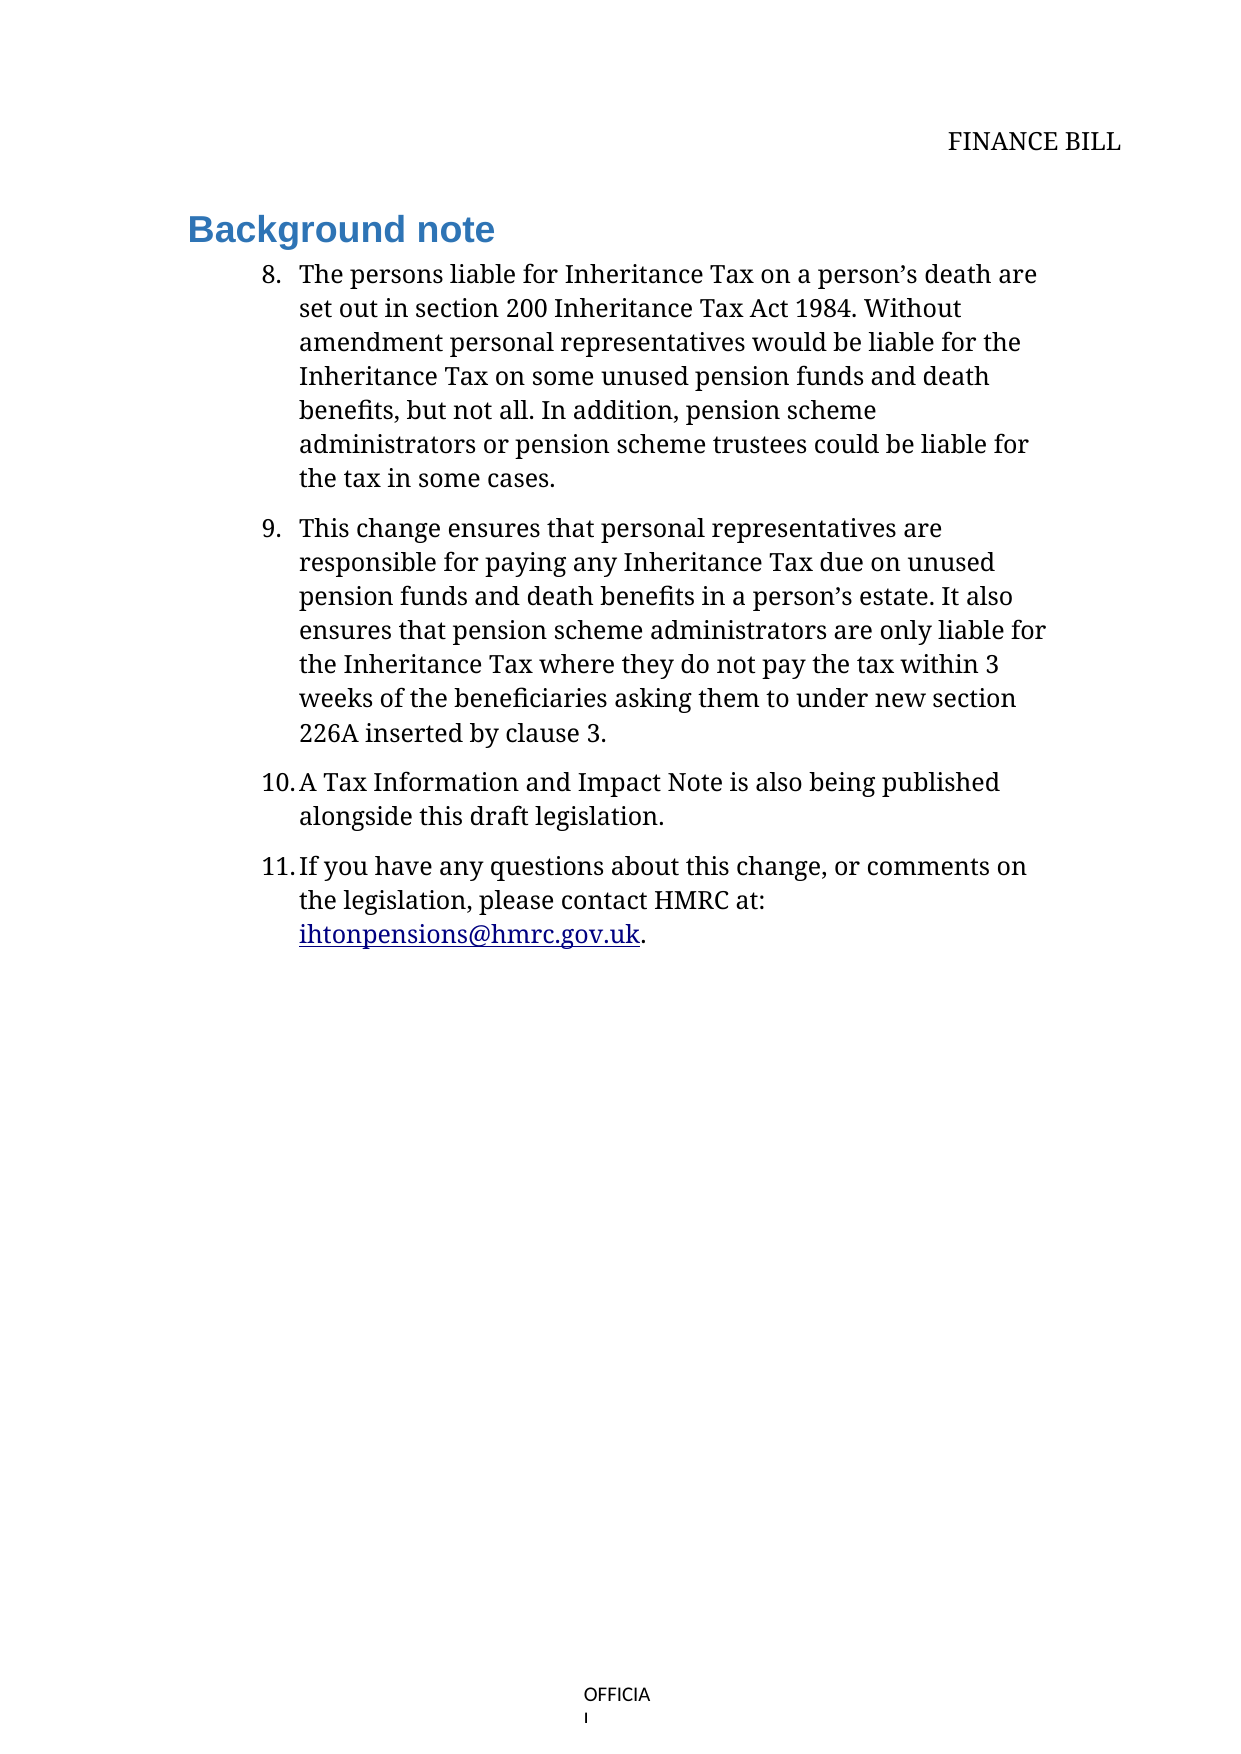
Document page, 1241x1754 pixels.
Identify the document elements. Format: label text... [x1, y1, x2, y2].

list If you have any questions about this change, or comments on the legislation, please contact HMRC at: ihtonpensions@hmrc.gov.uk. [261, 849, 1053, 951]
list A Tax Information and Impact Note is also being published alongside this draft legislation. [261, 765, 1053, 833]
list The persons liable for Inheritance Tax on a person’s death are set out in section 200 Inheritance Tax Act 1984. Without amendment personal representatives would be liable for the Inheritance Tax on some unused pension funds and death benefits, but not all. In addition, pension scheme administrators or pension scheme trustees could be liable for the tax in some cases. [261, 257, 1053, 495]
list This change ensures that personal representatives are responsible for paying any Inheritance Tax due on unused pension funds and death benefits in a person’s estate. It also ensures that pension scheme administrators are only liable for the Inheritance Tax where they do not pay the tax within 3 weeks of the beneficiaries asking them to under new section 226A inserted by clause 3. [261, 511, 1053, 749]
subtitle Background note [187, 207, 1053, 250]
